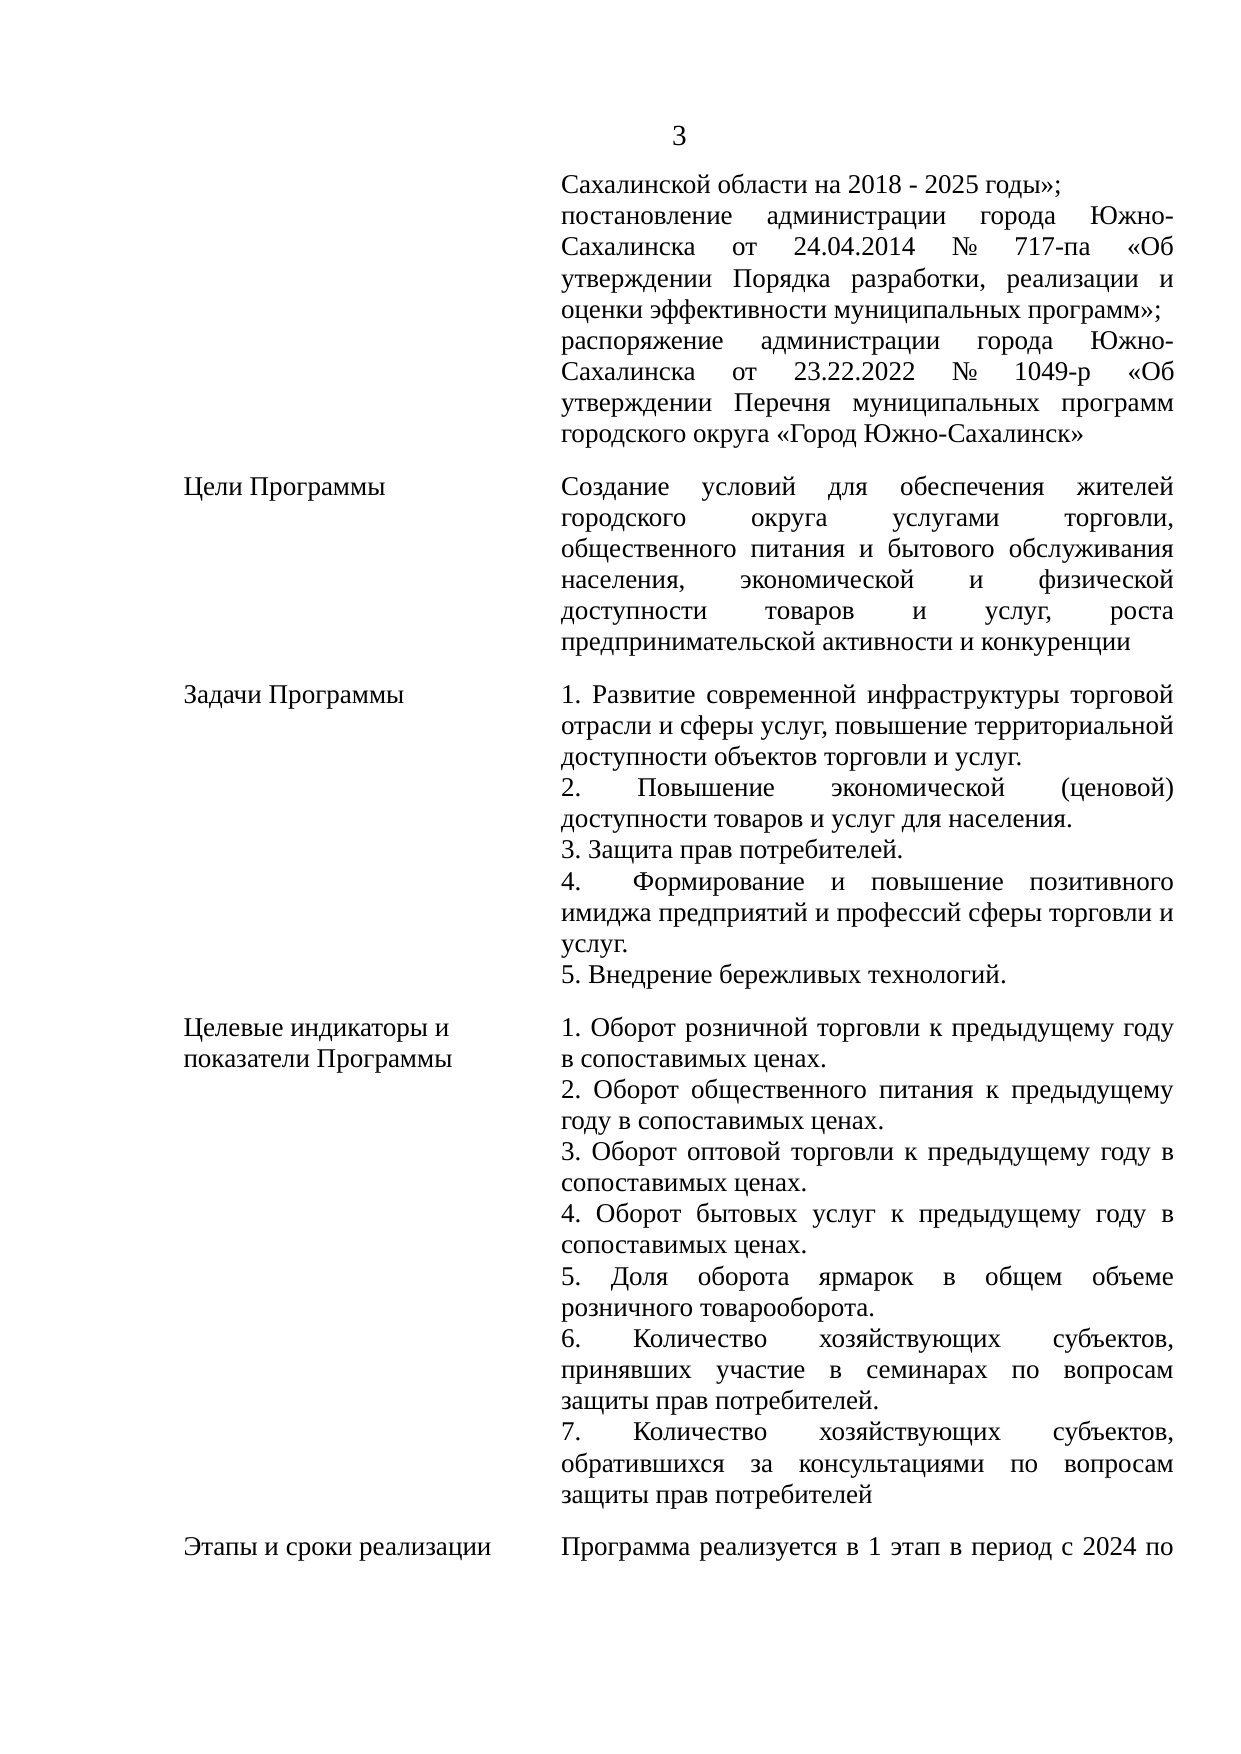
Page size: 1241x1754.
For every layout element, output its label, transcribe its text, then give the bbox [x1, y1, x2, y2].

table_cell Цели Программы [177, 459, 554, 667]
table_cell 1. Оборот розничной торговли к предыдущему году в сопоставимых ценах. 2. Оборот общественного питания к предыдущему году в сопоставимых ценах. 3. Оборот оптовой торговли к предыдущему году в сопоставимых ценах. 4. Оборот бытовых услуг к предыдущему году в сопоставимых ценах. 5. Доля оборота ярмарок в общем объеме розничного товарооборота. 6. Количество хозяйствующих субъектов, принявших участие в семинарах по вопросам защиты прав потребителей. 7. Количество хозяйствующих субъектов, обратившихся за консультациями по вопросам защиты прав потребителей [554, 1000, 1181, 1519]
table_cell Сахалинской области на 2018 - 2025 годы»; постановление администрации города Южно-Сахалинска от 24.04.2014 № 717-па «Об утверждении Порядка разработки, реализации и оценки эффективности муниципальных программ»; распоряжение администрации города Южно-Сахалинска от 23.22.2022 № 1049-р «Об утверждении Перечня муниципальных программ городского округа «Город Южно-Сахалинск» [554, 158, 1181, 459]
table_cell Программа реализуется в 1 этап в период с 2024 по [554, 1520, 1181, 1572]
table_cell Целевые индикаторы и показатели Программы [177, 1000, 554, 1519]
table_cell [177, 158, 554, 459]
table_cell Создание условий для обеспечения жителей городского округа услугами торговли, общественного питания и бытового обслуживания населения, экономической и физической доступности товаров и услуг, роста предпринимательской активности и конкуренции [554, 459, 1181, 667]
table_cell Задачи Программы [177, 667, 554, 1000]
table_cell Этапы и сроки реализации [177, 1520, 554, 1572]
table_cell 1. Развитие современной инфраструктуры торговой отрасли и сферы услуг, повышение территориальной доступности объектов торговли и услуг. 2. Повышение экономической (ценовой) доступности товаров и услуг для населения. 3. Защита прав потребителей. 4. Формирование и повышение позитивного имиджа предприятий и профессий сферы торговли и услуг. 5. Внедрение бережливых технологий. [554, 667, 1181, 1000]
